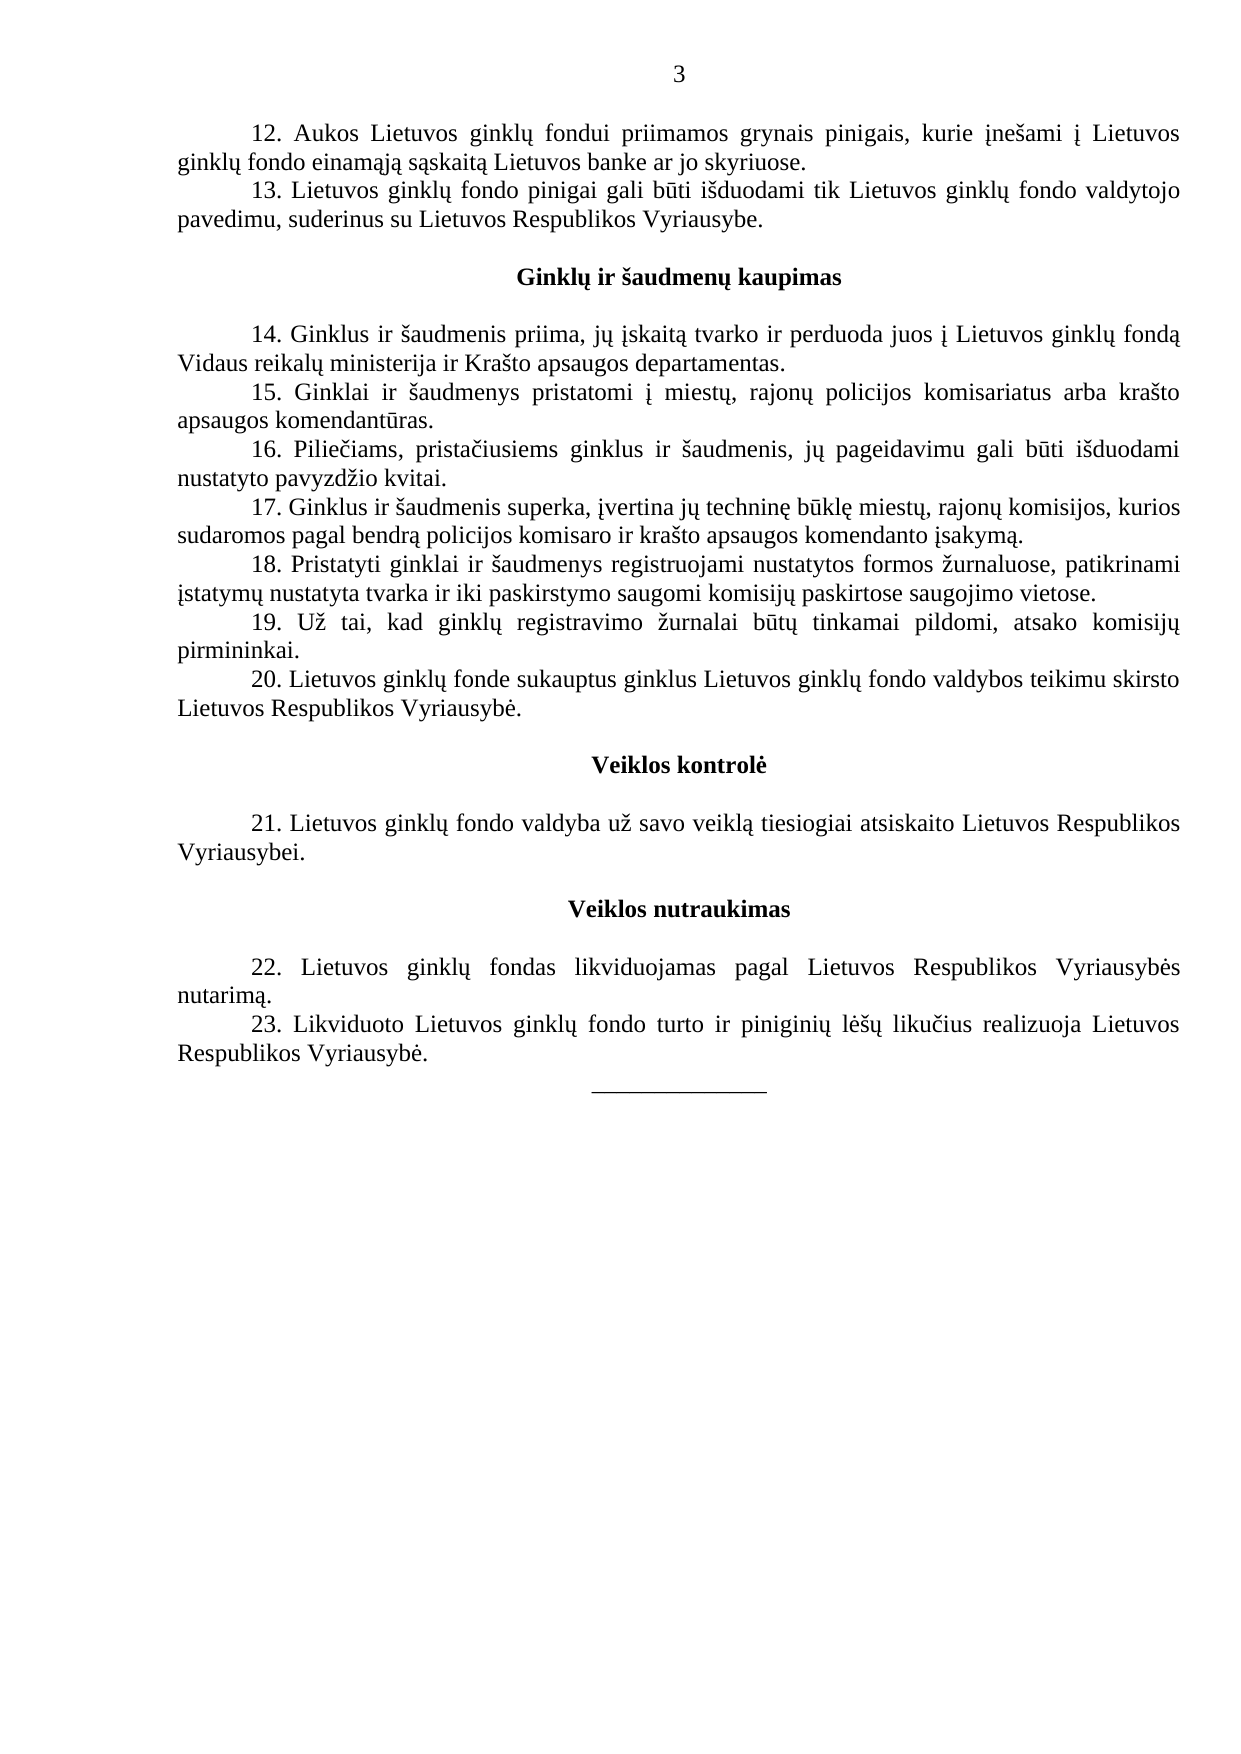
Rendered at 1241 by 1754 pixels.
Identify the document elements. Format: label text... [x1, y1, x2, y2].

text 16. Piliečiams, pristačiusiems ginklus ir šaudmenis, jų pageidavimu gali būti išduodami nustatyto pavyzdžio kvitai. [177, 434, 1181, 492]
text Veiklos nutraukimas [177, 894, 1181, 923]
text Veiklos kontrolė [177, 751, 1181, 779]
text 23. Likviduoto Lietuvos ginklų fondo turto ir piniginių lėšų likučius realizuoja Lietuvos Respublikos Vyriausybė. [177, 1009, 1181, 1067]
text ______________ [177, 1067, 1181, 1096]
text 20. Lietuvos ginklų fonde sukauptus ginklus Lietuvos ginklų fondo valdybos teikimu skirsto Lietuvos Respublikos Vyriausybė. [177, 664, 1181, 722]
text 13. Lietuvos ginklų fondo pinigai gali būti išduodami tik Lietuvos ginklų fondo valdytojo pavedimu, suderinus su Lietuvos Respublikos Vyriausybe. [177, 176, 1181, 233]
text 12. Aukos Lietuvos ginklų fondui priimamos grynais pinigais, kurie įnešami į Lietuvos ginklų fondo einamąją sąskaitą Lietuvos banke ar jo skyriuose. [177, 118, 1181, 176]
text 21. Lietuvos ginklų fondo valdyba už savo veiklą tiesiogiai atsiskaito Lietuvos Respublikos Vyriausybei. [177, 808, 1181, 866]
text 18. Pristatyti ginklai ir šaudmenys registruojami nustatytos formos žurnaluose, patikrinami įstatymų nustatyta tvarka ir iki paskirstymo saugomi komisijų paskirtose saugojimo vietose. [177, 549, 1181, 607]
text Ginklų ir šaudmenų kaupimas [177, 262, 1181, 291]
text 15. Ginklai ir šaudmenys pristatomi į miestų, rajonų policijos komisariatus arba krašto apsaugos komendantūras. [177, 377, 1181, 434]
text 17. Ginklus ir šaudmenis superka, įvertina jų techninę būklę miestų, rajonų komisijos, kurios sudaromos pagal bendrą policijos komisaro ir krašto apsaugos komendanto įsakymą. [177, 492, 1181, 549]
text 14. Ginklus ir šaudmenis priima, jų įskaitą tvarko ir perduoda juos į Lietuvos ginklų fondą Vidaus reikalų ministerija ir Krašto apsaugos departamentas. [177, 319, 1181, 377]
text 19. Už tai, kad ginklų registravimo žurnalai būtų tinkamai pildomi, atsako komisijų pirmininkai. [177, 607, 1181, 664]
text 22. Lietuvos ginklų fondas likviduojamas pagal Lietuvos Respublikos Vyriausybės nutarimą. [177, 952, 1181, 1009]
